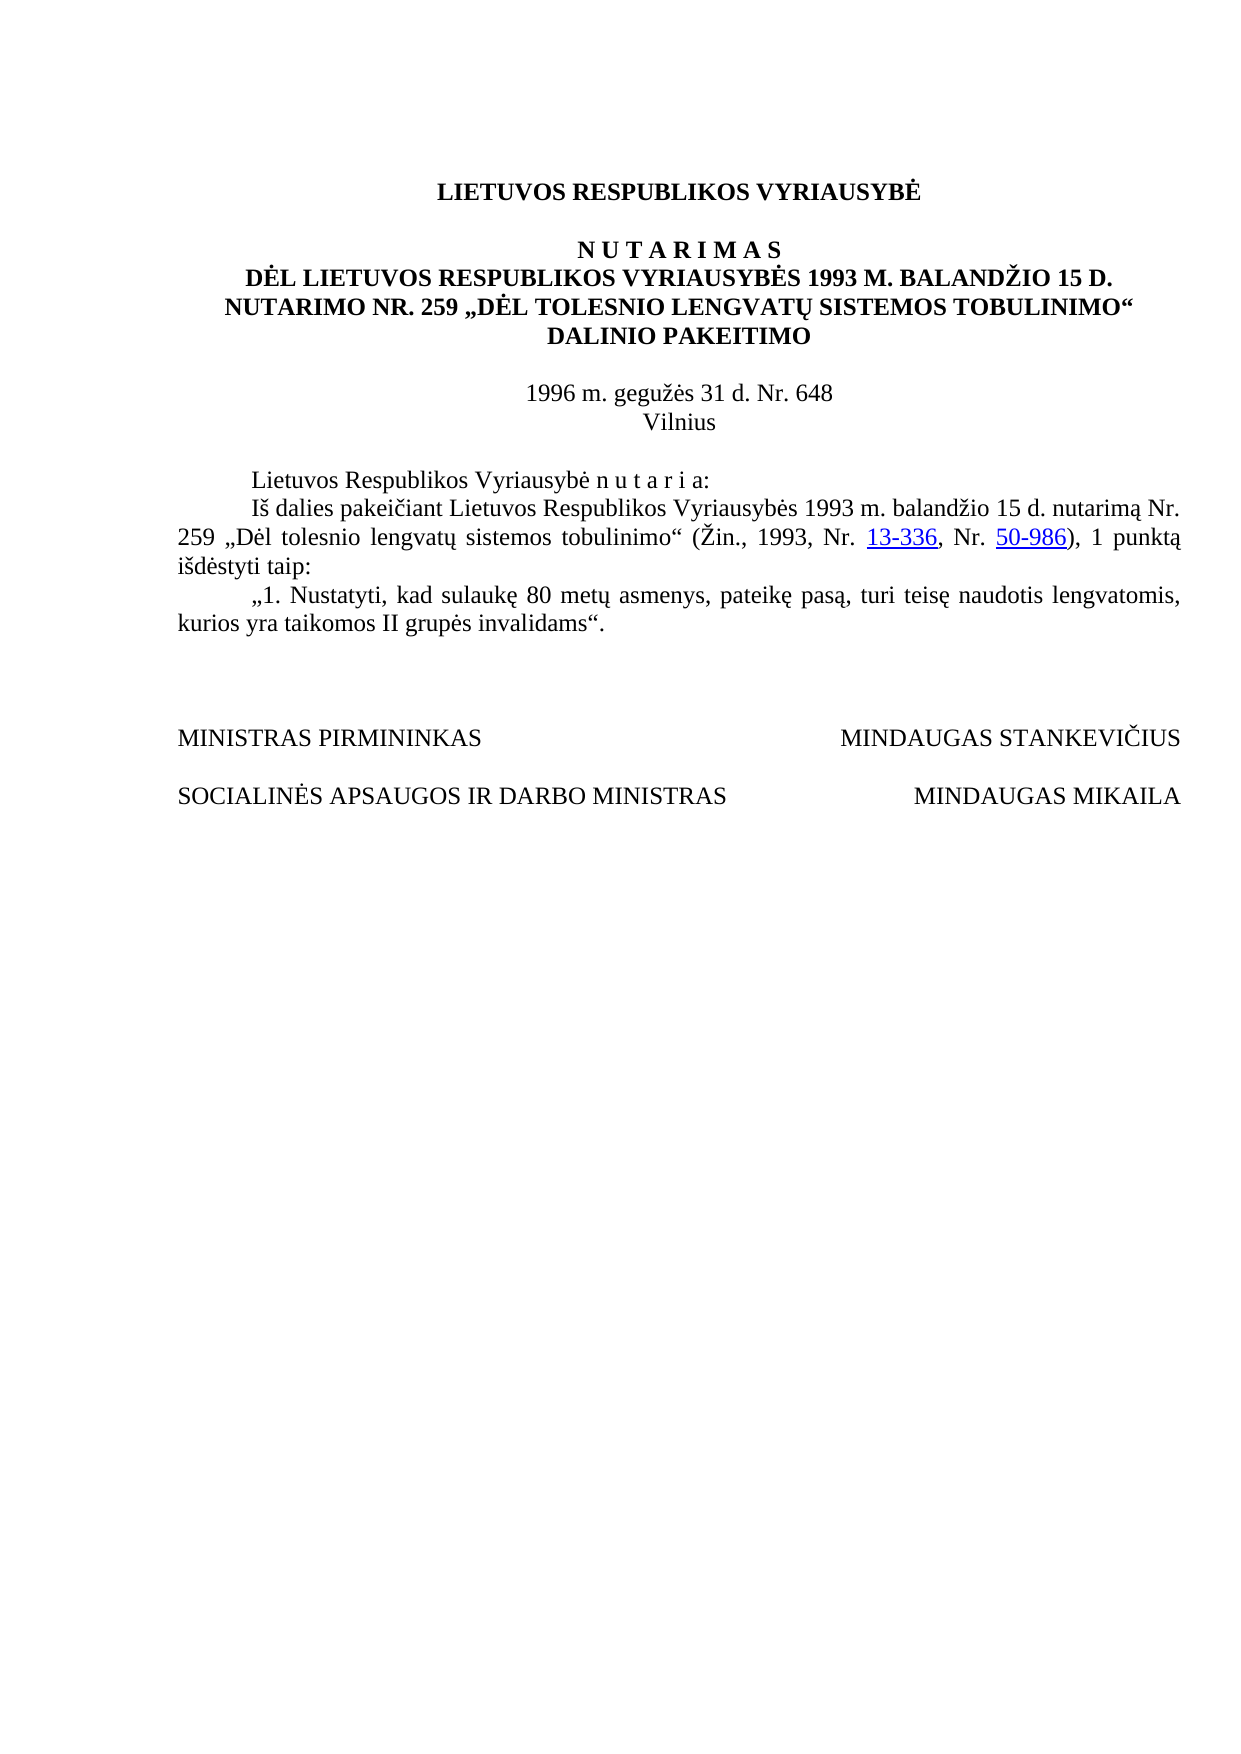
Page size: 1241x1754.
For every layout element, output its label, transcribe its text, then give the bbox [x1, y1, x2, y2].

text Vilnius [177, 407, 1181, 436]
text „1. Nustatyti, kad sulaukę 80 metų asmenys, pateikę pasą, turi teisę naudotis lengvatomis, kurios yra taikomos II grupės invalidams“. [177, 580, 1181, 637]
text LIETUVOS RESPUBLIKOS VYRIAUSYBĖ [177, 177, 1181, 206]
text MINISTRAS PIRMININKAS MINDAUGAS STANKEVIČIUS [177, 723, 1181, 752]
text Iš dalies pakeičiant Lietuvos Respublikos Vyriausybės 1993 m. balandžio 15 d. nutarimą Nr. 259 „Dėl tolesnio lengvatų sistemos tobulinimo“ (Žin., 1993, Nr. 13-336, Nr. 50-986), 1 punktą išdėstyti taip: [177, 493, 1181, 580]
text DĖL LIETUVOS RESPUBLIKOS VYRIAUSYBĖS 1993 M. BALANDŽIO 15 D. NUTARIMO NR. 259 „DĖL TOLESNIO LENGVATŲ SISTEMOS TOBULINIMO“ DALINIO PAKEITIMO [177, 263, 1181, 350]
text 1996 m. gegužės 31 d. Nr. 648 [177, 378, 1181, 407]
text SOCIALINĖS APSAUGOS IR DARBO MINISTRAS MINDAUGAS MIKAILA [177, 781, 1181, 810]
text Lietuvos Respublikos Vyriausybė nutaria: [177, 465, 1181, 493]
text N U T A R I M A S [177, 235, 1181, 263]
